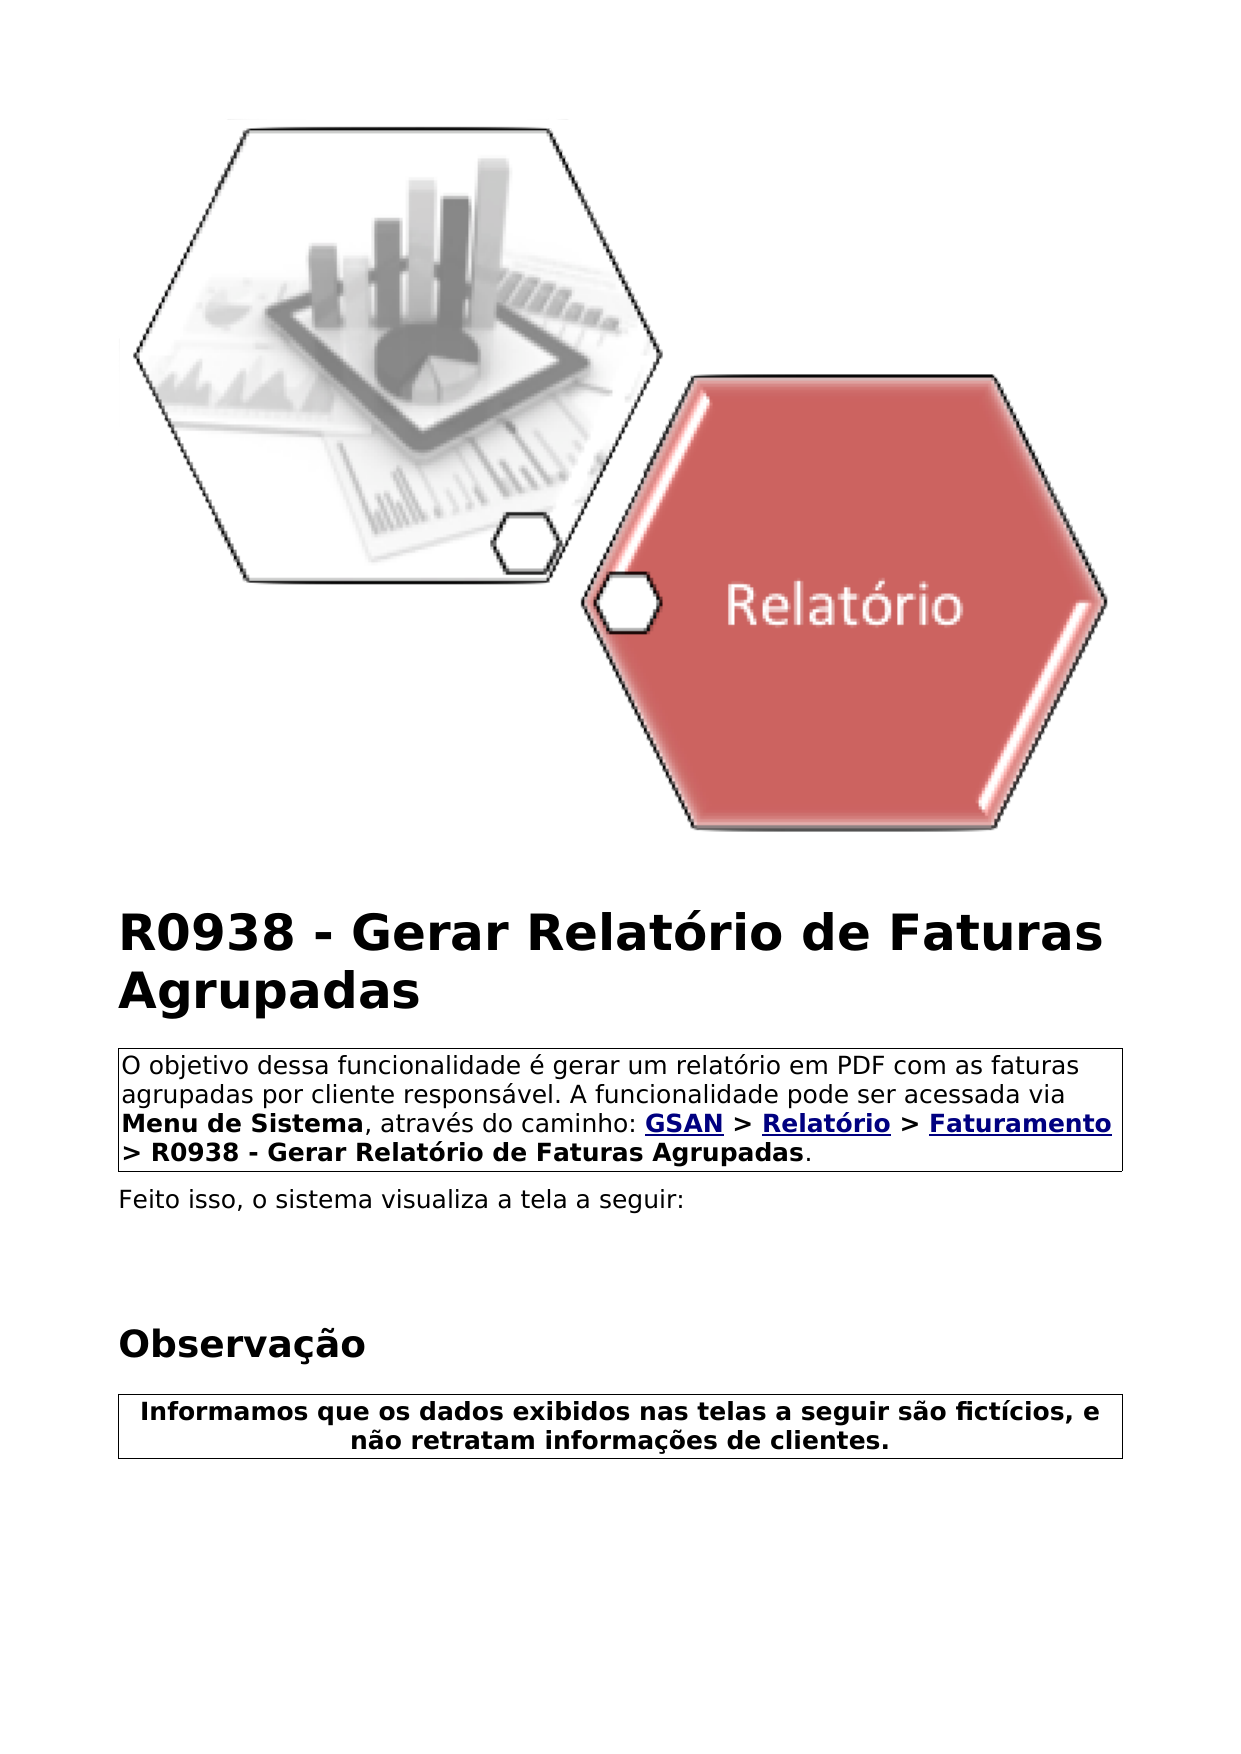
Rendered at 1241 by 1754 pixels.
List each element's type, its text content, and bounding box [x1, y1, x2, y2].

subtitle R0938 - Gerar Relatório de Faturas Agrupadas [118, 904, 1122, 1021]
table_header O objetivo dessa funcionalidade é gerar um relatório em PDF com as faturas agrupadas por cliente responsável. A funcionalidade pode ser acessada via Menu de Sistema, através do caminho: GSAN > Relatório > Faturamento > R0938 - Gerar Relatório de Faturas Agrupadas. [119, 1049, 1122, 1171]
subtitle Observação [118, 1323, 1122, 1367]
table_header Informamos que os dados exibidos nas telas a seguir são fictícios, e não retratam informações de clientes. [119, 1395, 1122, 1458]
text Feito isso, o sistema visualiza a tela a seguir: [118, 1186, 1122, 1215]
picture [118, 118, 1123, 838]
